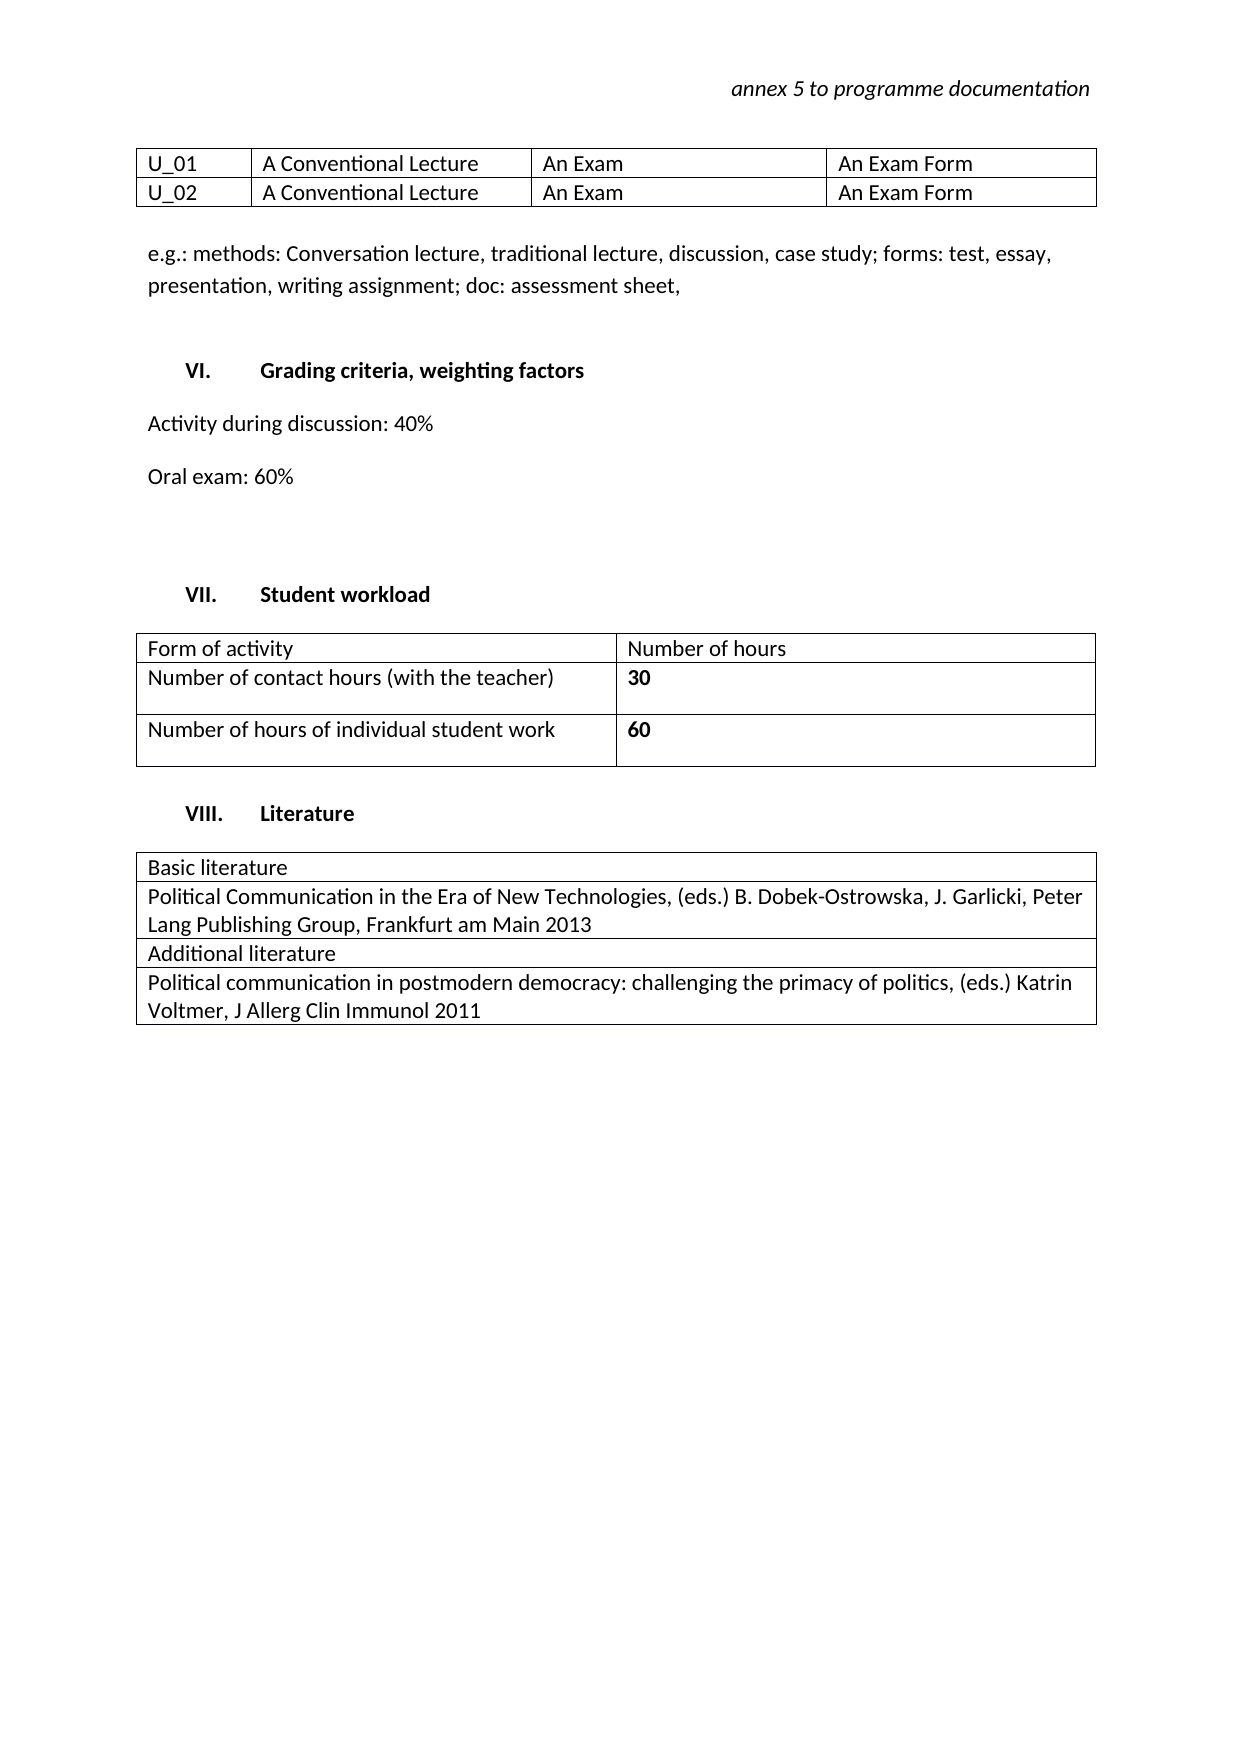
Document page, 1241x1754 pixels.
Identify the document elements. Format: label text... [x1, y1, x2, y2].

table_cell An Exam [532, 149, 826, 177]
table_cell Additional literature [137, 939, 1096, 967]
text Activity during discussion: 40% [148, 409, 1093, 437]
table_header Number of hours [617, 634, 1095, 662]
table_cell U_02 [137, 178, 251, 206]
list Grading criteria, weighting factors [185, 356, 1093, 384]
table_cell 30 [617, 663, 1095, 714]
table_cell Number of hours of individual student work [137, 715, 616, 766]
list Student workload [185, 580, 1093, 608]
table_cell Political communication in postmodern democracy: challenging the primacy of politics, (eds.) Katrin Voltmer, J Allerg Clin Immunol 2011 [137, 968, 1096, 1024]
text e.g.: methods: Conversation lecture, traditional lecture, discussion, case study; forms: test, essay, presentation, writing assignment; doc: assessment sheet, [148, 239, 1093, 299]
text Oral exam: 60% [148, 462, 1093, 490]
table_header Basic literature [137, 853, 1096, 881]
table_cell Number of contact hours (with the teacher) [137, 663, 616, 714]
table_cell A Conventional Lecture [252, 149, 531, 177]
table_cell An Exam [532, 178, 826, 206]
table_cell An Exam Form [827, 149, 1096, 177]
table_header Form of activity [137, 634, 616, 662]
table_cell 60 [617, 715, 1095, 766]
table_cell U_01 [137, 149, 251, 177]
table_cell Political Communication in the Era of New Technologies, (eds.) B. Dobek-Ostrowska, J. Garlicki, Peter Lang Publishing Group, Frankfurt am Main 2013 [137, 882, 1096, 938]
table_cell A Conventional Lecture [252, 178, 531, 206]
table_cell An Exam Form [827, 178, 1096, 206]
list Literature [185, 799, 1093, 827]
